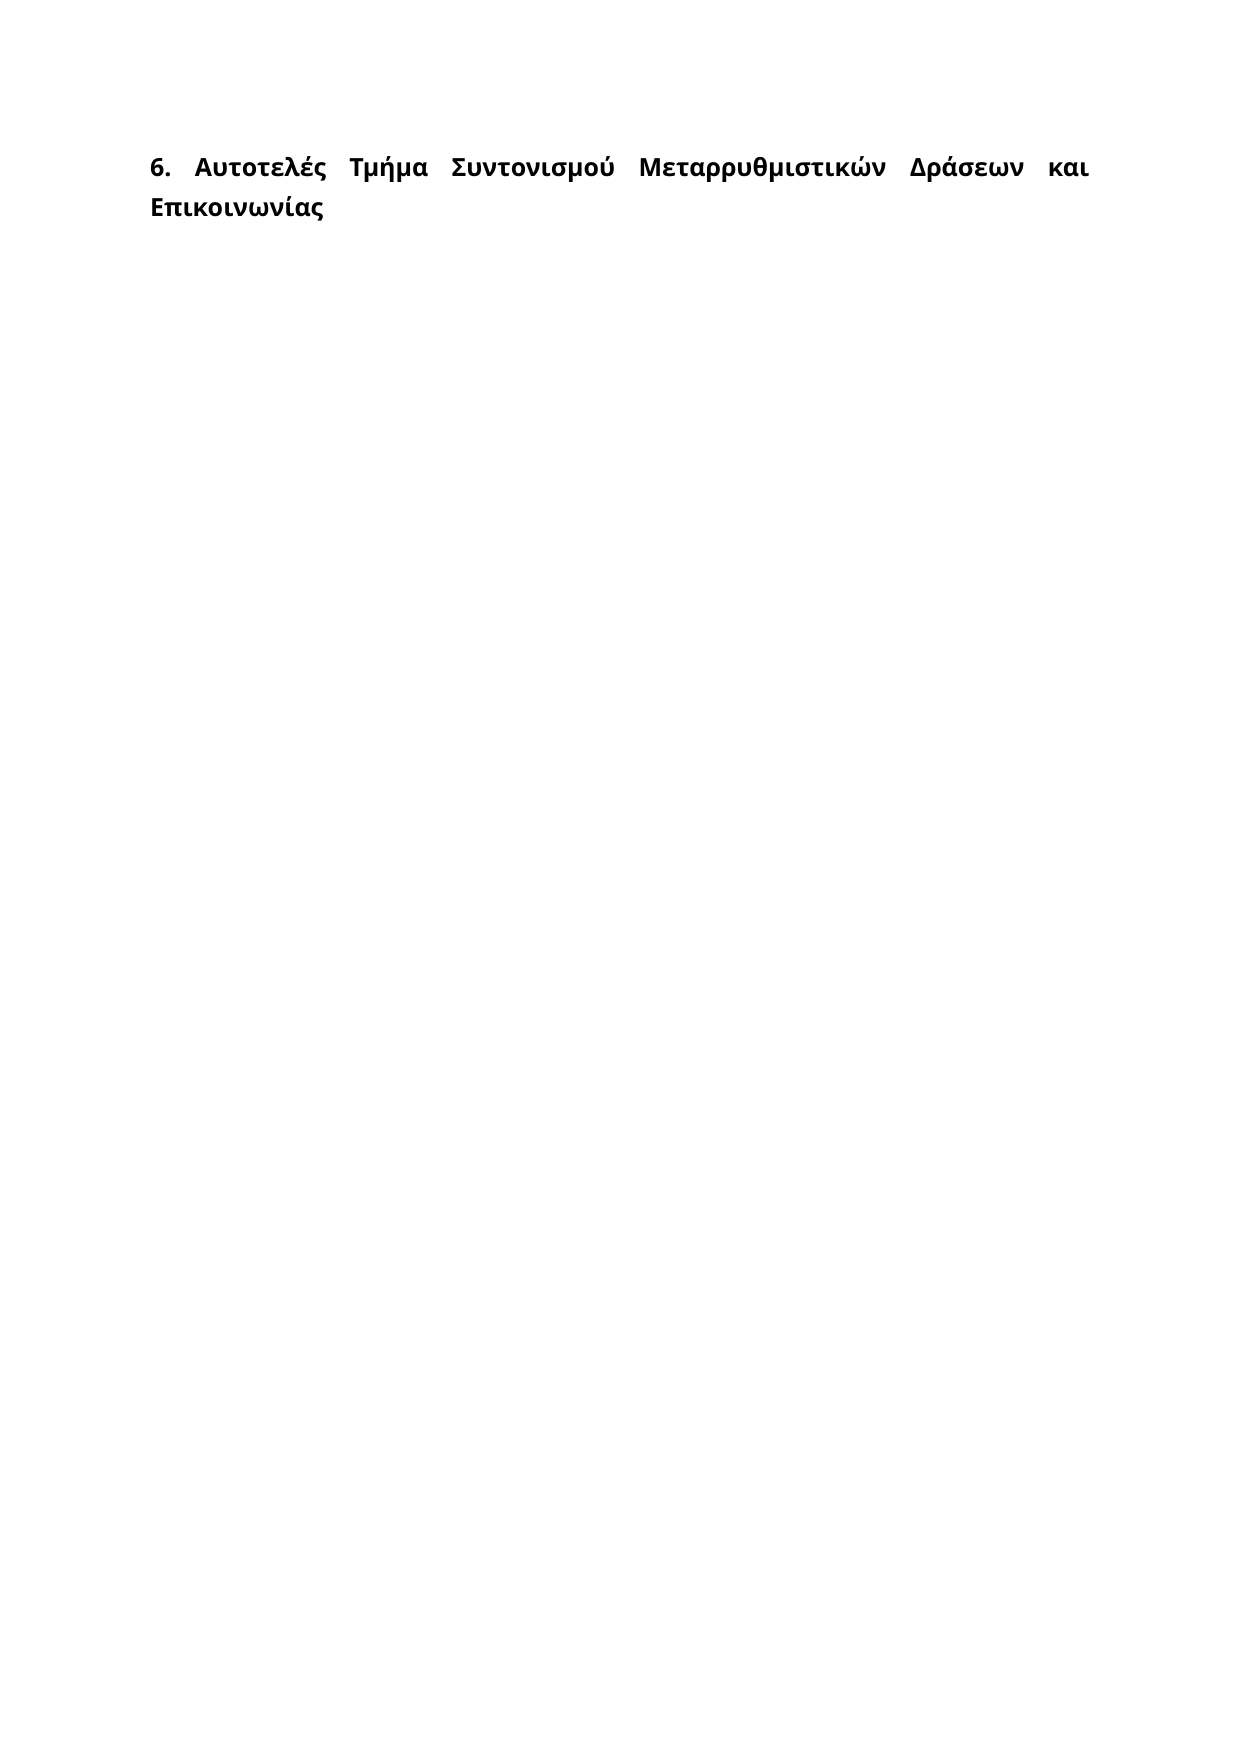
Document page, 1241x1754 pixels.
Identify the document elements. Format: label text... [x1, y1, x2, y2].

text 6. Αυτοτελές Τμήμα Συντονισμού Μεταρρυθμιστικών Δράσεων και Επικοινωνίας [150, 150, 1090, 223]
